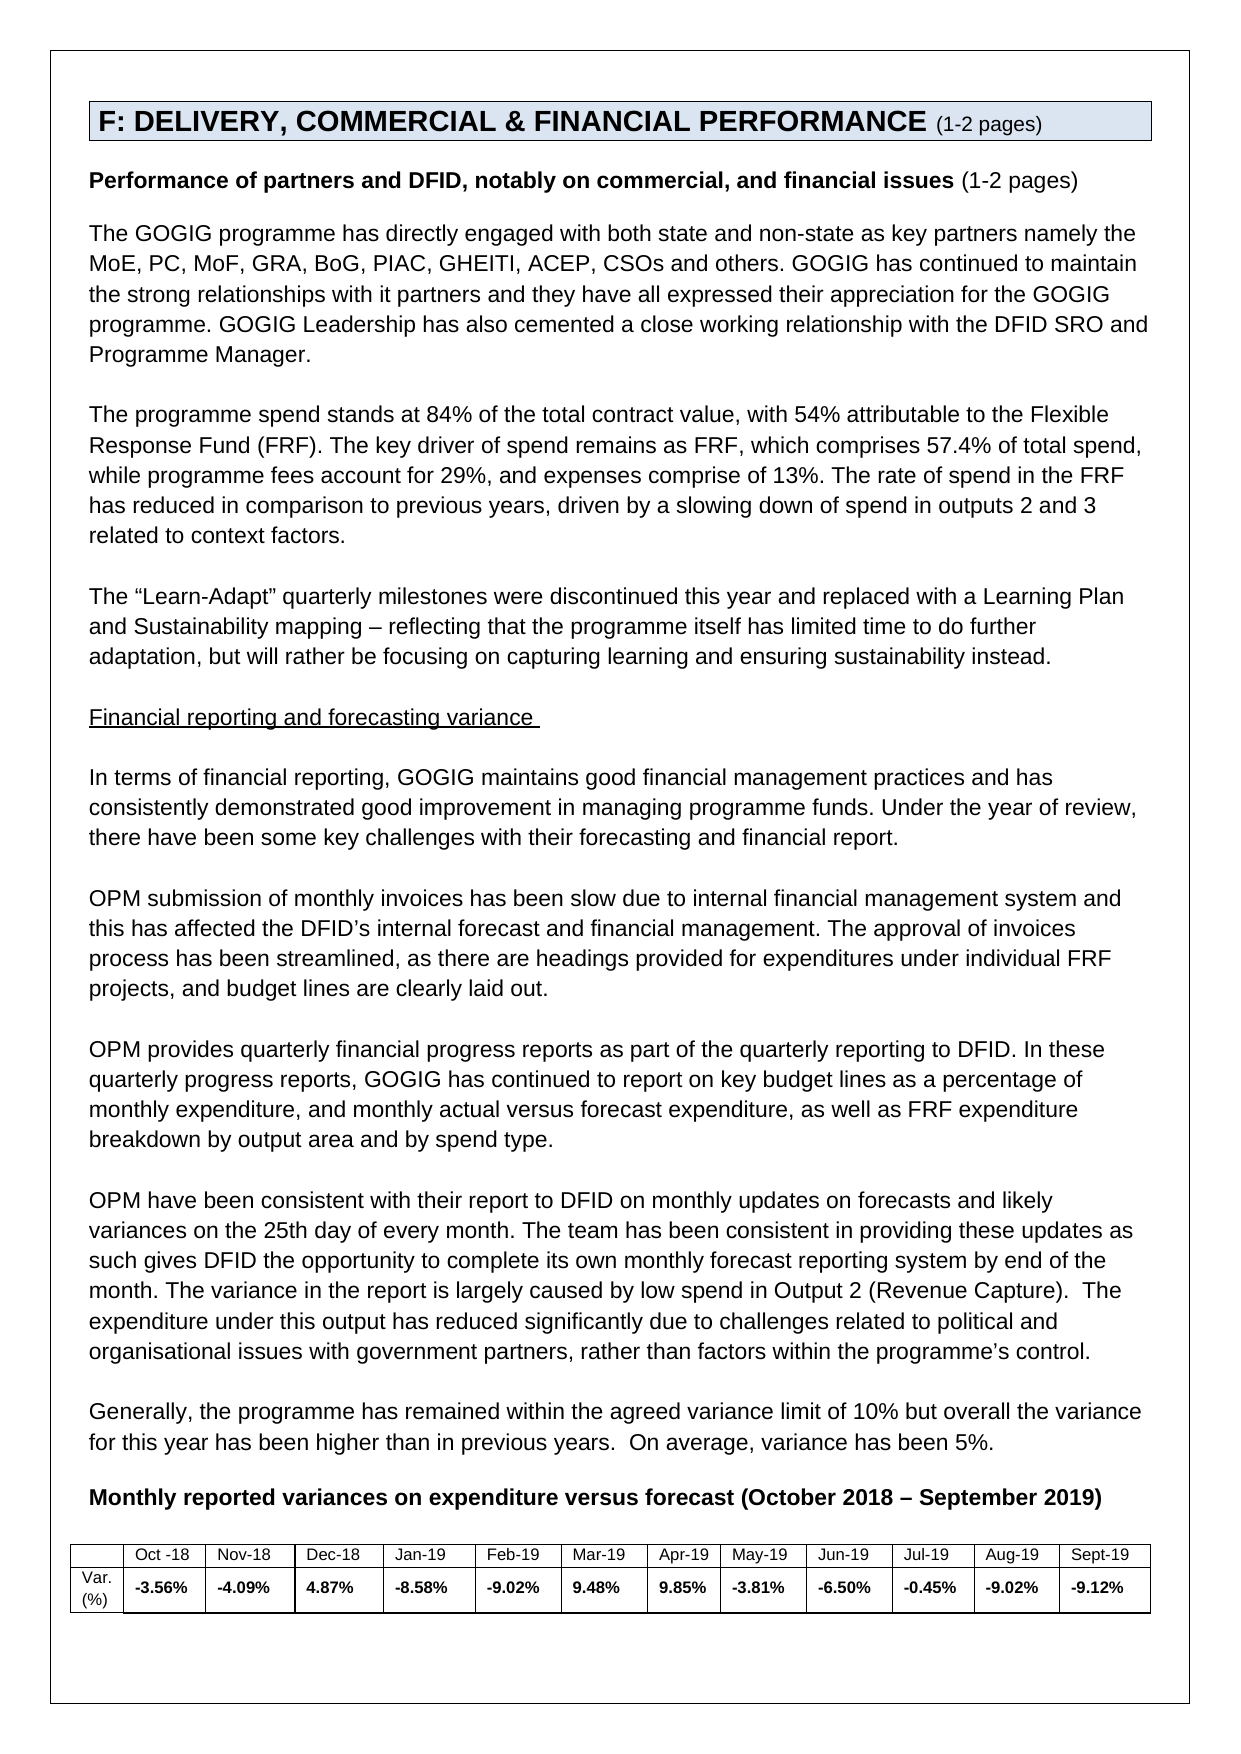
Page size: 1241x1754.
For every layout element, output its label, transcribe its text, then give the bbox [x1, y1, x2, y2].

table_cell -3.81% [721, 1568, 806, 1612]
table_cell -9.12% [1060, 1568, 1150, 1612]
table_cell -9.02% [975, 1568, 1059, 1612]
table_header Mar-19 [562, 1545, 647, 1567]
text OPM submission of monthly invoices has been slow due to internal financial management system and this has affected the DFID’s internal forecast and financial management. The approval of invoices process has been streamlined, as there are headings provided for expenditures under individual FRF projects, and budget lines are clearly laid out. [89, 885, 1152, 1002]
text The “Learn-Adapt” quarterly milestones were discontinued this year and replaced with a Learning Plan and Sustainability mapping – reflecting that the programme itself has limited time to do further adaptation, but will rather be focusing on capturing learning and ensuring sustainability instead. [89, 583, 1152, 669]
table_header Jun-19 [807, 1545, 892, 1567]
table_header Aug-19 [975, 1545, 1059, 1567]
text Performance of partners and DFID, notably on commercial, and financial issues (1-2 pages) [89, 167, 1152, 194]
table_header Oct -18 [124, 1545, 205, 1567]
text Monthly reported variances on expenditure versus forecast (October 2018 – September 2019) [89, 1484, 1152, 1510]
text In terms of financial reporting, GOGIG maintains good financial management practices and has consistently demonstrated good improvement in managing programme funds. Under the year of review, there have been some key challenges with their forecasting and financial report. [89, 764, 1152, 851]
table_cell -0.45% [893, 1568, 974, 1612]
text The programme spend stands at 84% of the total contract value, with 54% attributable to the Flexible Response Fund (FRF). The key driver of spend remains as FRF, which comprises 57.4% of total spend, while programme fees account for 29%, and expenses comprise of 13%. The rate of spend in the FRF has reduced in comparison to previous years, driven by a slowing down of spend in outputs 2 and 3 related to context factors. [89, 401, 1152, 548]
table_cell 4.87% [296, 1568, 383, 1612]
table_cell -8.58% [384, 1568, 475, 1612]
text OPM have been consistent with their report to DFID on monthly updates on forecasts and likely variances on the 25th day of every month. The team has been consistent in providing these updates as such gives DFID the opportunity to complete its own monthly forecast reporting system by end of the month. The variance in the report is largely caused by low spend in Output 2 (Revenue Capture). The expenditure under this output has reduced significantly due to challenges related to political and organisational issues with government partners, rather than factors within the programme’s control. [89, 1187, 1152, 1364]
table_header Dec-18 [296, 1545, 383, 1567]
text OPM provides quarterly financial progress reports as part of the quarterly reporting to DFID. In these quarterly progress reports, GOGIG has continued to report on key budget lines as a percentage of monthly expenditure, and monthly actual versus forecast expenditure, as well as FRF expenditure breakdown by output area and by spend type. [89, 1036, 1152, 1153]
table_header Jul-19 [893, 1545, 974, 1567]
table_header [71, 1545, 123, 1567]
table_header Sept-19 [1060, 1545, 1150, 1567]
table_cell -3.56% [124, 1568, 205, 1612]
text The GOGIG programme has directly engaged with both state and non-state as key partners namely the MoE, PC, MoF, GRA, BoG, PIAC, GHEITI, ACEP, CSOs and others. GOGIG has continued to maintain the strong relationships with it partners and they have all expressed their appreciation for the GOGIG programme. GOGIG Leadership has also cemented a close working relationship with the DFID SRO and Programme Manager. [89, 220, 1152, 367]
table_cell 9.85% [648, 1568, 720, 1612]
table_cell -6.50% [807, 1568, 892, 1612]
table_header Feb-19 [476, 1545, 561, 1567]
table_cell -4.09% [206, 1568, 294, 1612]
table_header Apr-19 [648, 1545, 720, 1567]
text Generally, the programme has remained within the agreed variance limit of 10% but overall the variance for this year has been higher than in previous years. On average, variance has been 5%. [89, 1398, 1152, 1455]
table_header Nov-18 [206, 1545, 294, 1567]
table_cell 9.48% [562, 1568, 647, 1612]
text F: DELIVERY, COMMERCIAL & FINANCIAL PERFORMANCE (1-2 pages) [90, 102, 1151, 140]
table_cell -9.02% [476, 1568, 561, 1612]
table_header Jan-19 [384, 1545, 475, 1567]
text Financial reporting and forecasting variance [89, 703, 1152, 730]
table_header May-19 [721, 1545, 806, 1567]
table_cell Var. (%) [71, 1568, 123, 1612]
